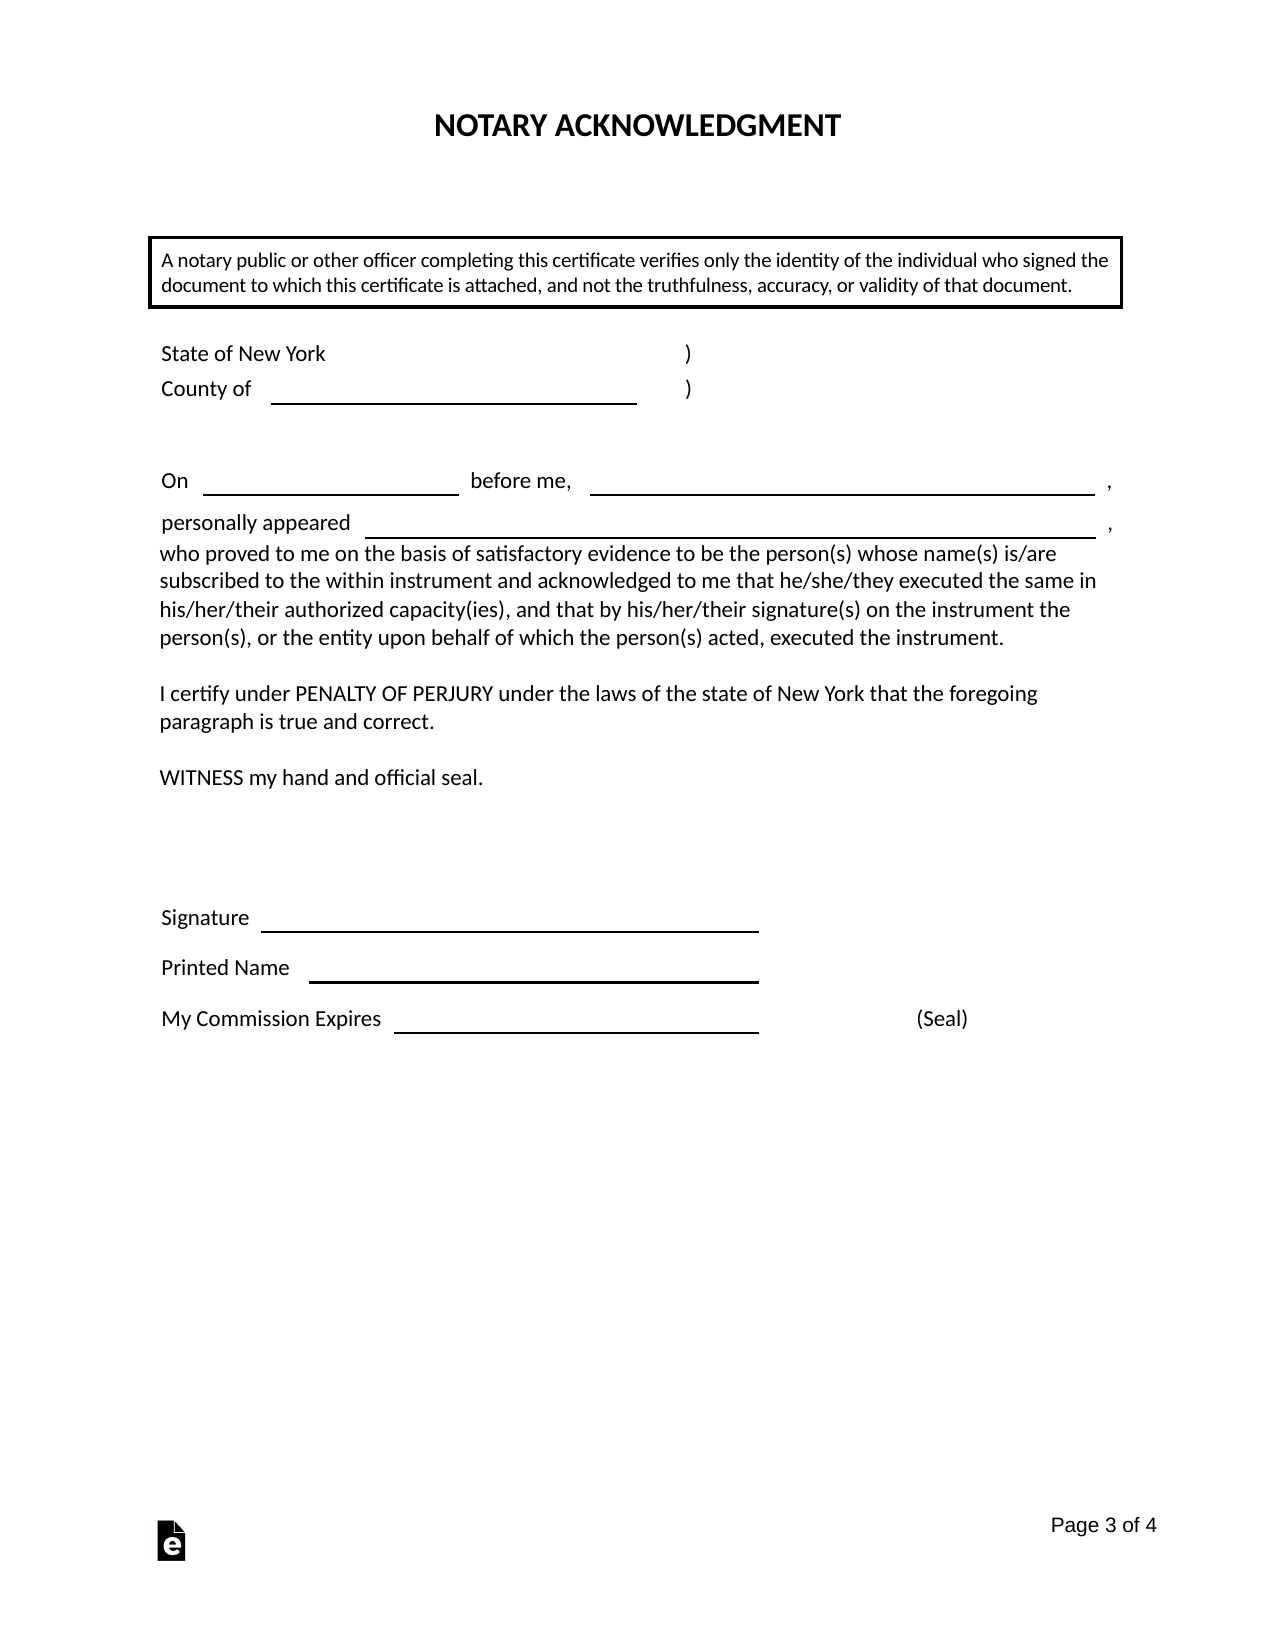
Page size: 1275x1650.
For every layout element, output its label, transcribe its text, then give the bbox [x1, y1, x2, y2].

table_header , [1095, 466, 1124, 494]
table_header A notary public or other officer completing this certificate verifies only the identity of the individual who signed the document to which this certificate is attached, and not the truthfulness, accuracy, or validity of that document. [152, 239, 1120, 305]
text WITNESS my hand and official seal. [159, 763, 1125, 791]
table_header [309, 953, 759, 981]
table_header Printed Name [150, 953, 309, 981]
table_header [759, 953, 1124, 981]
text I certify under PENALTY OF PERJURY under the laws of the state of New York that the foregoing paragraph is true and correct. [159, 679, 1125, 735]
table_header On [150, 466, 202, 494]
table_header [590, 466, 1095, 494]
text NOTARY ACKNOWLEDGMENT [150, 104, 1125, 144]
table_header ) [637, 339, 703, 367]
table_header [261, 903, 759, 931]
table_header County of [150, 375, 271, 403]
table_header before me, [459, 466, 590, 494]
table_header State of New York [150, 339, 637, 367]
table_header [394, 1004, 759, 1032]
table_header [365, 509, 1096, 537]
text who proved to me on the basis of satisfactory evidence to be the person(s) whose name(s) is/are subscribed to the within instrument and acknowledged to me that he/she/they executed the same in his/her/their authorized capacity(ies), and that by his/her/their signature(s) on the instrument the person(s), or the entity upon behalf of which the person(s) acted, executed the instrument. [159, 539, 1125, 651]
table_header , [1096, 509, 1124, 537]
table_header ) [637, 375, 703, 403]
table_header [271, 375, 637, 403]
table_header [1125, 1004, 1275, 1032]
table_header [203, 466, 459, 494]
table_header Signature [150, 903, 261, 931]
table_header (Seal) [759, 1004, 1125, 1032]
table_header My Commission Expires [150, 1004, 394, 1032]
table_header personally appeared [150, 509, 365, 537]
